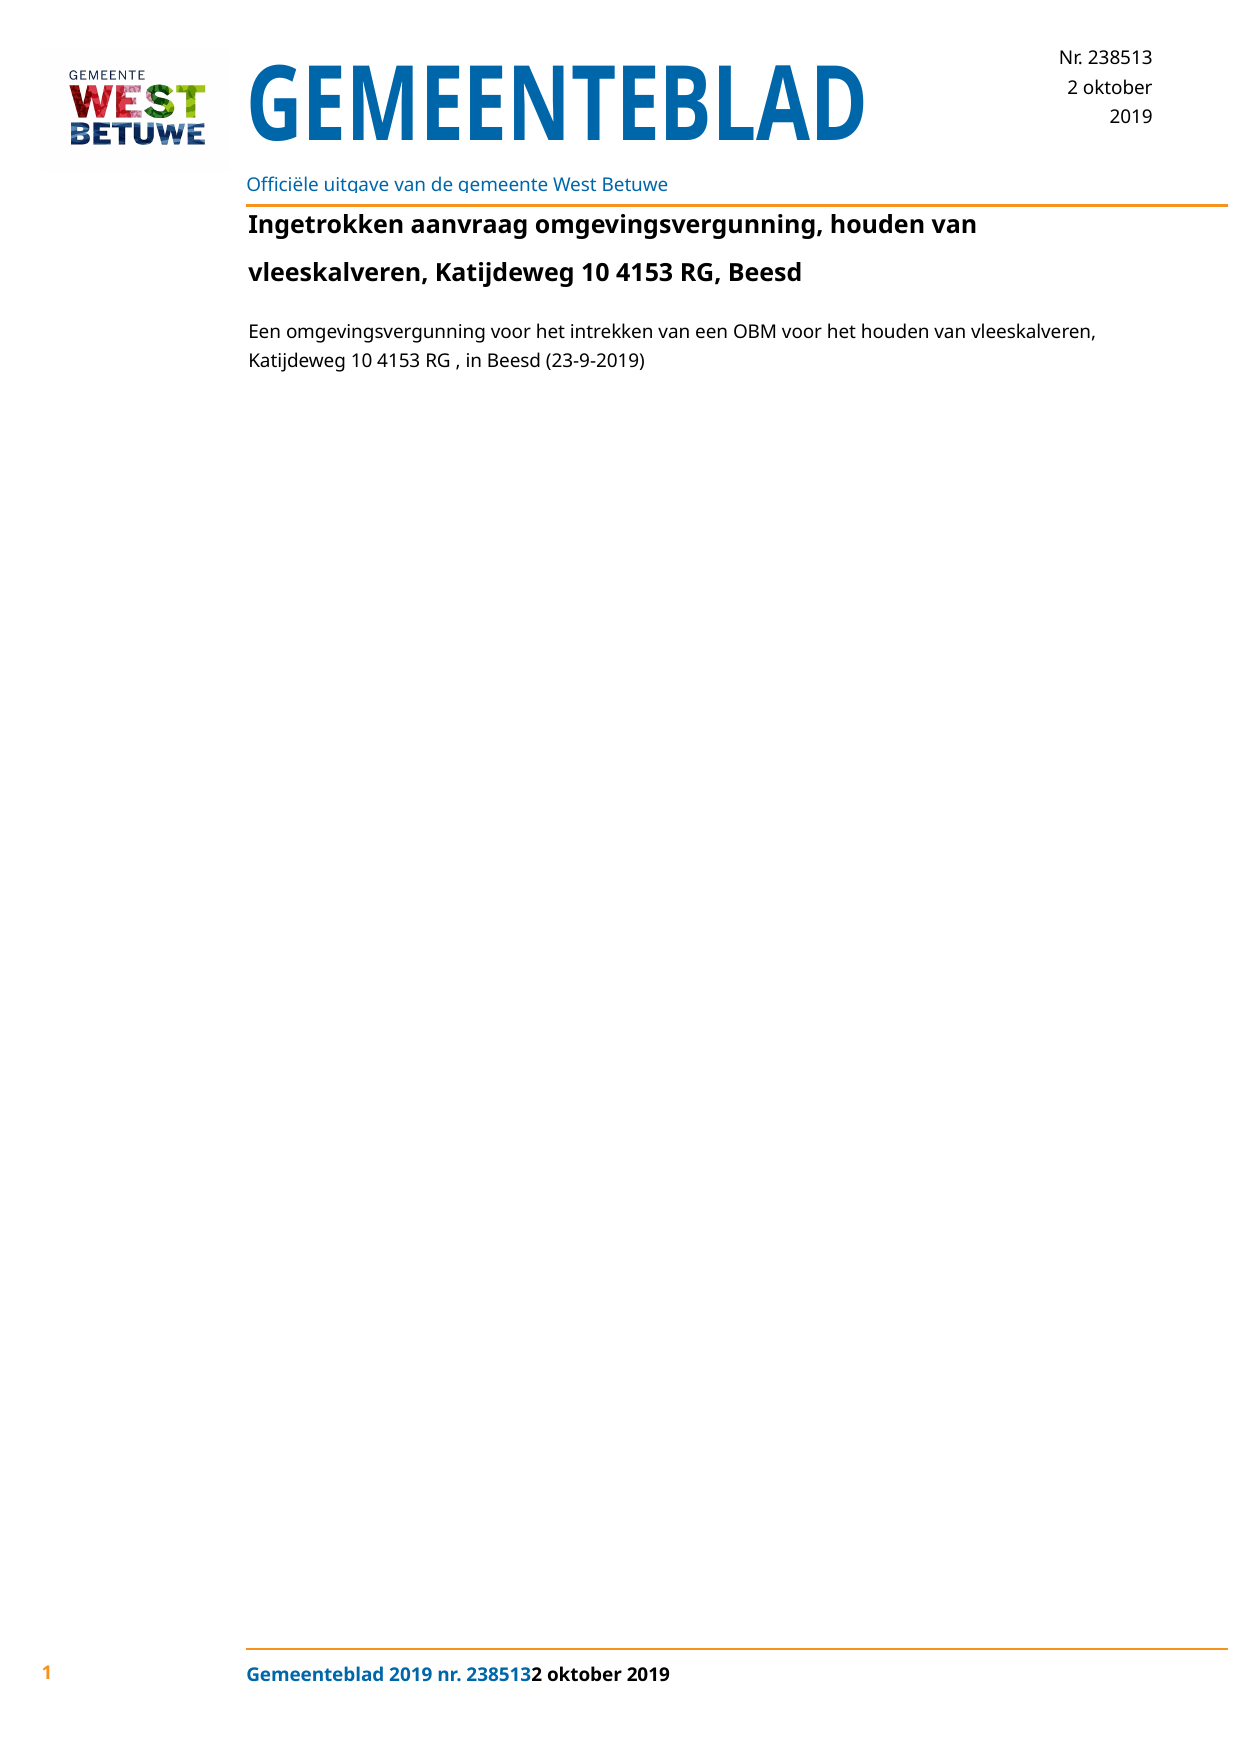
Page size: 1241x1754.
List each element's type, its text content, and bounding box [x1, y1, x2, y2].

text Een omgevingsvergunning voor het intrekken van een OBM voor het houden van vleeskalveren, Katijdeweg 10 4153 RG , in Beesd (23-9-2019) [248, 318, 1152, 373]
text Ingetrokken aanvraag omgevingsvergunning, houden van vleeskalveren, Katijdeweg 10 4153 RG, Beesd [248, 207, 1152, 288]
picture [41, 47, 231, 172]
